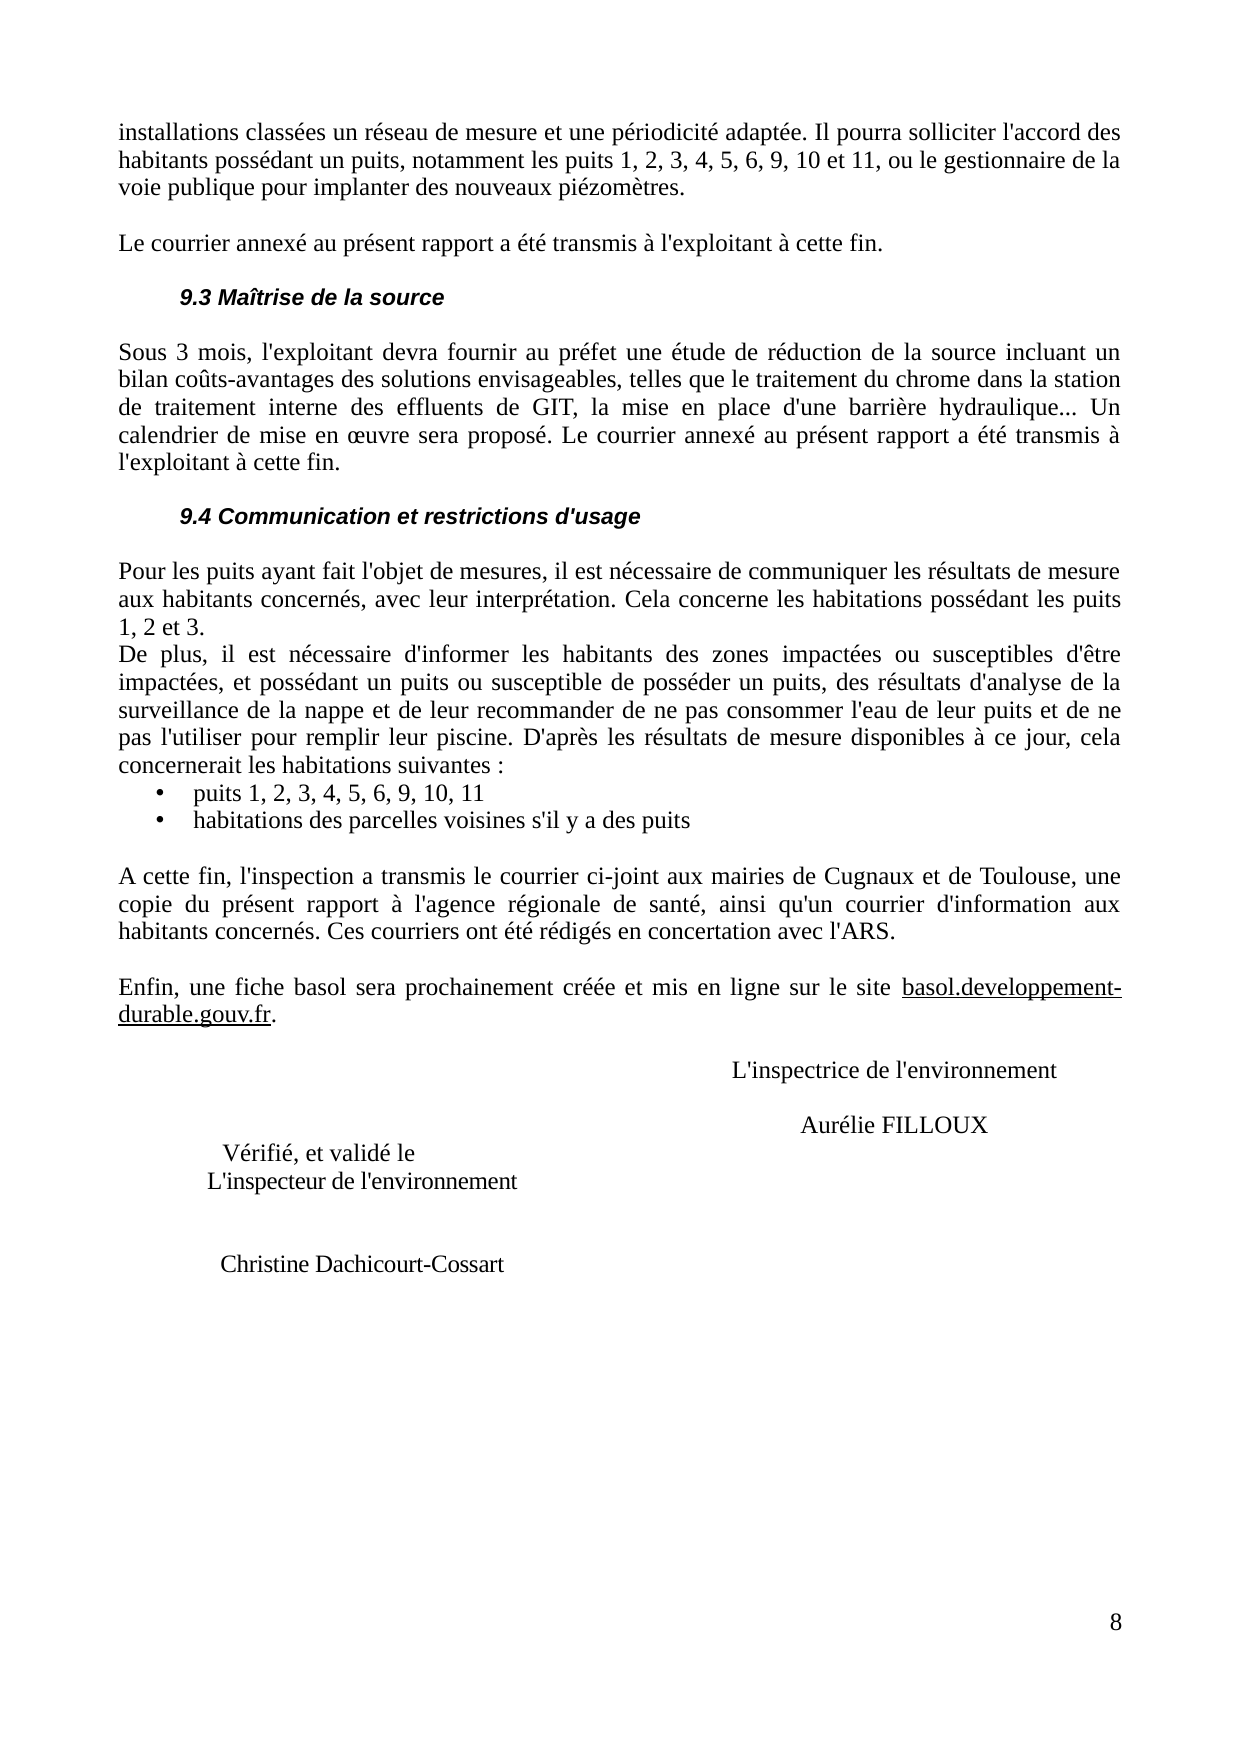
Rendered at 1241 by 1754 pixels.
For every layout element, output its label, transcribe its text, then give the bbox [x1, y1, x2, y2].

text Christine Dachicourt-Cossart [118, 1250, 606, 1278]
subtitle Communication et restrictions d'usage [118, 504, 1122, 529]
text Sous 3 mois, l'exploitant devra fournir au préfet une étude de réduction de la source incluant un bilan coûts-avantages des solutions envisageables, telles que le traitement du chrome dans la station de traitement interne des effluents de GIT, la mise en place d'une barrière hydraulique... Un calendrier de mise en œuvre sera proposé. Le courrier annexé au présent rapport a été transmis à l'exploitant à cette fin. [118, 338, 1122, 476]
list puits 1, 2, 3, 4, 5, 6, 9, 10, 11 [156, 779, 1122, 807]
subtitle Maîtrise de la source [118, 284, 1122, 310]
text Le courrier annexé au présent rapport a été transmis à l'exploitant à cette fin. [118, 229, 1122, 257]
text Enfin, une fiche basol sera prochainement créée et mis en ligne sur le site basol.developpement-durable.gouv.fr. [118, 973, 1122, 1028]
text L'inspectrice de l'environnement Aurélie FILLOUX [667, 1056, 1122, 1139]
text Pour les puits ayant fait l'objet de mesures, il est nécessaire de communiquer les résultats de mesure aux habitants concernés, avec leur interprétation. Cela concerne les habitations possédant les puits 1, 2 et 3. [118, 557, 1122, 640]
text A cette fin, l'inspection a transmis le courrier ci-joint aux mairies de Cugnaux et de Toulouse, une copie du présent rapport à l'agence régionale de santé, ainsi qu'un courrier d'information aux habitants concernés. Ces courriers ont été rédigés en concertation avec l'ARS. [118, 862, 1122, 945]
text installations classées un réseau de mesure et une périodicité adaptée. Il pourra solliciter l'accord des habitants possédant un puits, notamment les puits 1, 2, 3, 4, 5, 6, 9, 10 et 11, ou le gestionnaire de la voie publique pour implanter des nouveaux piézomètres. [118, 118, 1122, 201]
text De plus, il est nécessaire d'informer les habitants des zones impactées ou susceptibles d'être impactées, et possédant un puits ou susceptible de posséder un puits, des résultats d'analyse de la surveillance de la nappe et de leur recommander de ne pas consommer l'eau de leur puits et de ne pas l'utiliser pour remplir leur piscine. D'après les résultats de mesure disponibles à ce jour, cela concernerait les habitations suivantes : [118, 640, 1122, 779]
text L'inspecteur de l'environnement [118, 1167, 606, 1194]
text Vérifié, et validé le [118, 1139, 606, 1167]
list habitations des parcelles voisines s'il y a des puits [156, 807, 1122, 834]
